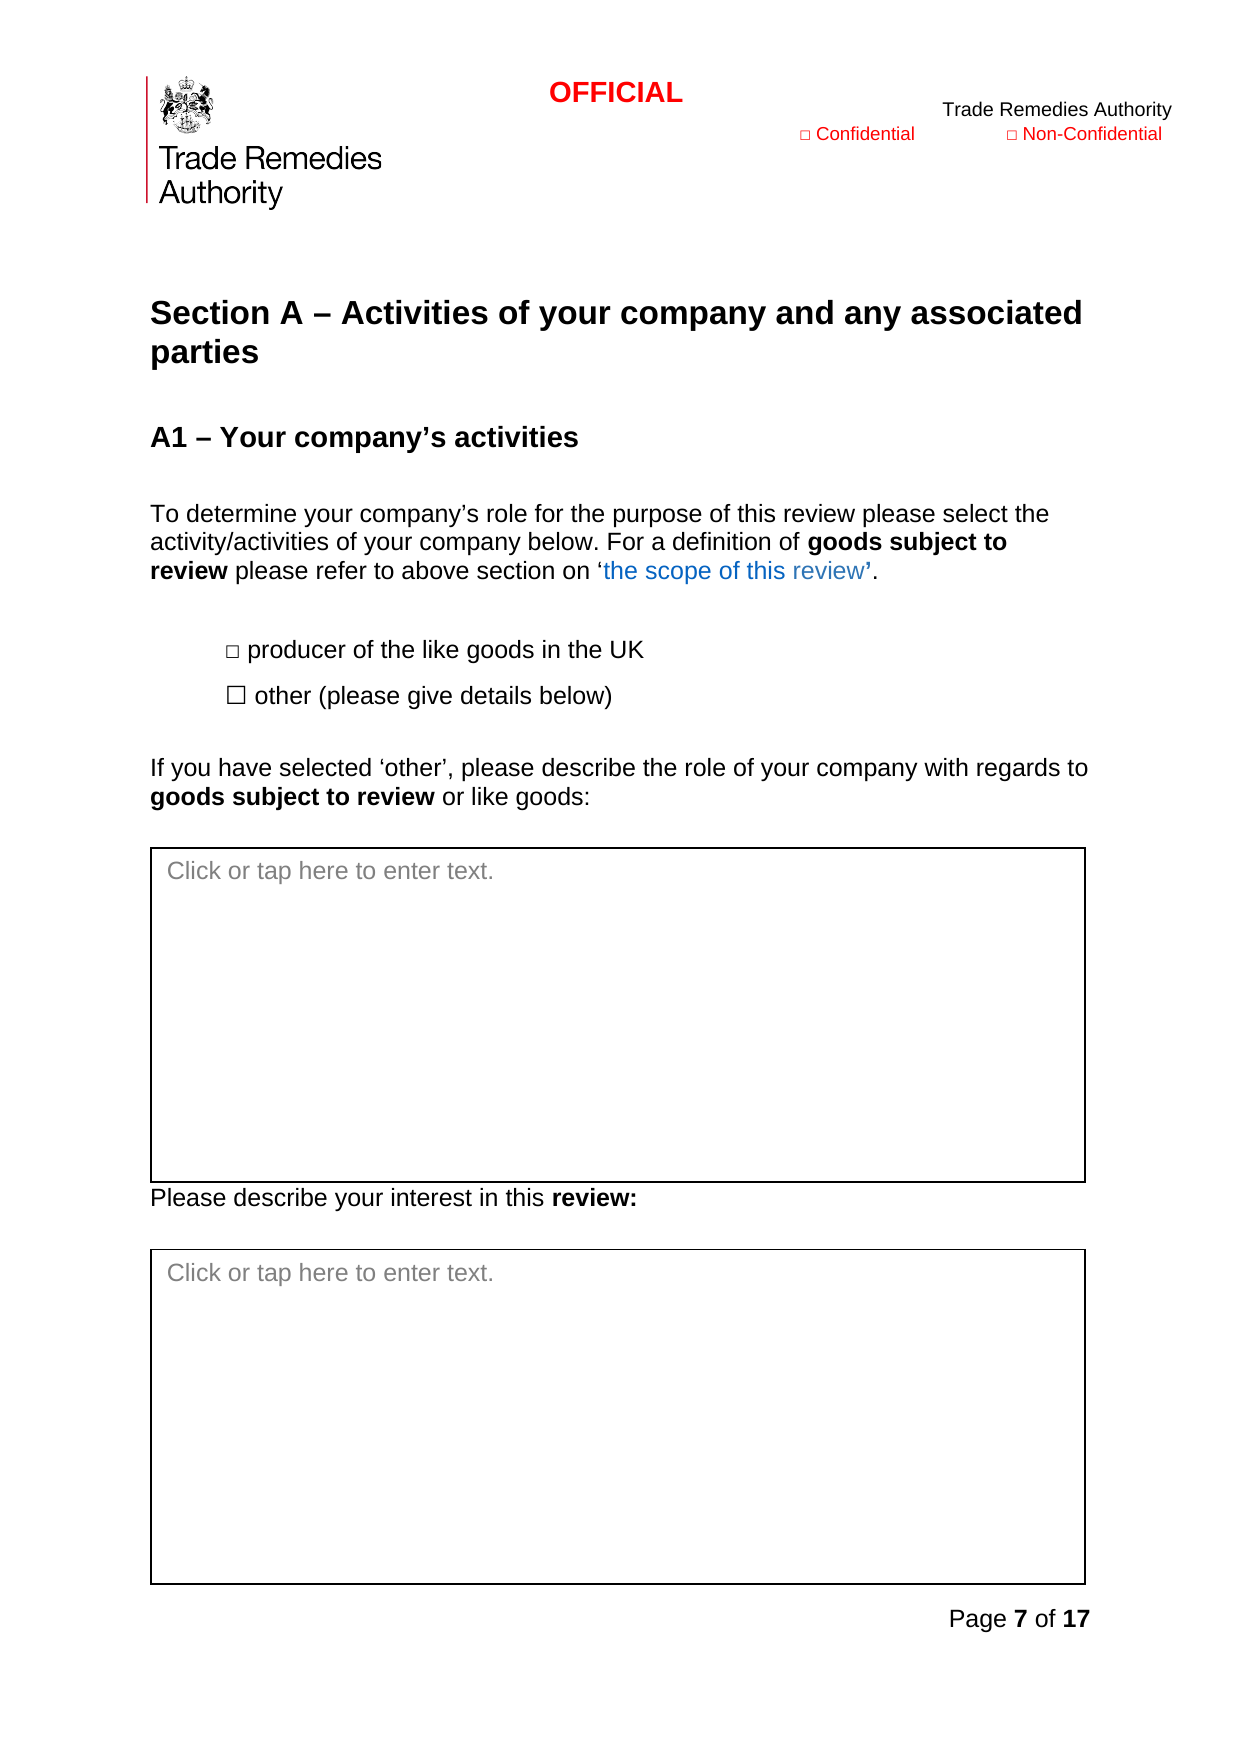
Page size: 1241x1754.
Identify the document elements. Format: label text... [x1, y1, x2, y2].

text If you have selected ‘other’, please describe the role of your company with regards to goods subject to review or like goods: [150, 753, 1090, 811]
text Click or tap here to enter text. [167, 1258, 1069, 1287]
text Click or tap here to enter text. [167, 856, 1069, 885]
text ☐ producer of the like goods in the UK [225, 631, 1090, 666]
text ☐ other (please give details below) [225, 678, 1090, 712]
text Please describe your interest in this review: [150, 895, 1090, 1212]
subtitle Section A – Activities of your company and any associated parties [150, 293, 1090, 370]
text To determine your company’s role for the purpose of this review please select the activity/activities of your company below. For a definition of goods subject to review please refer to above section on ‘the scope of this review’. [150, 499, 1090, 585]
subtitle A1 – Your company’s activities [150, 420, 1090, 453]
